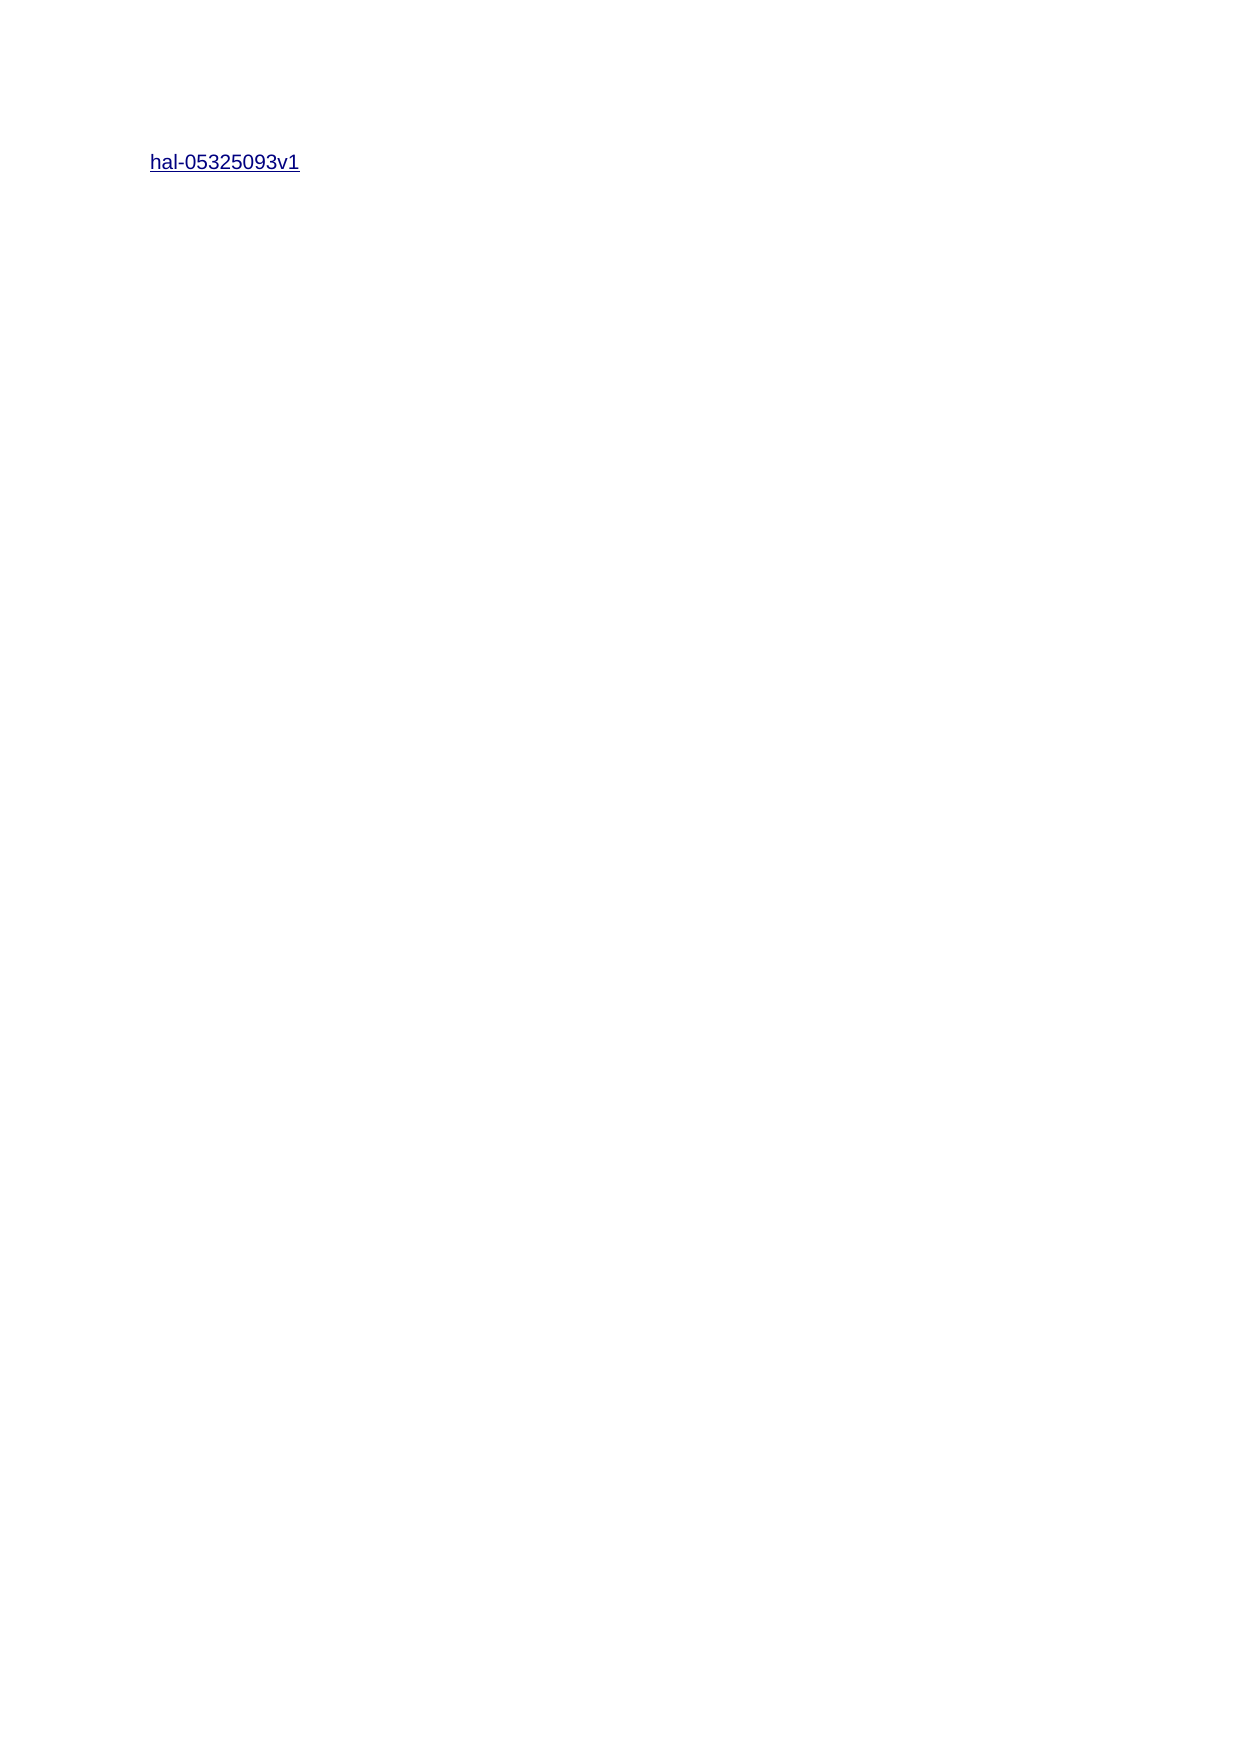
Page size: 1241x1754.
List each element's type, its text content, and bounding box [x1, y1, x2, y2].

table_header hal-05325093v1 [150, 150, 1090, 174]
